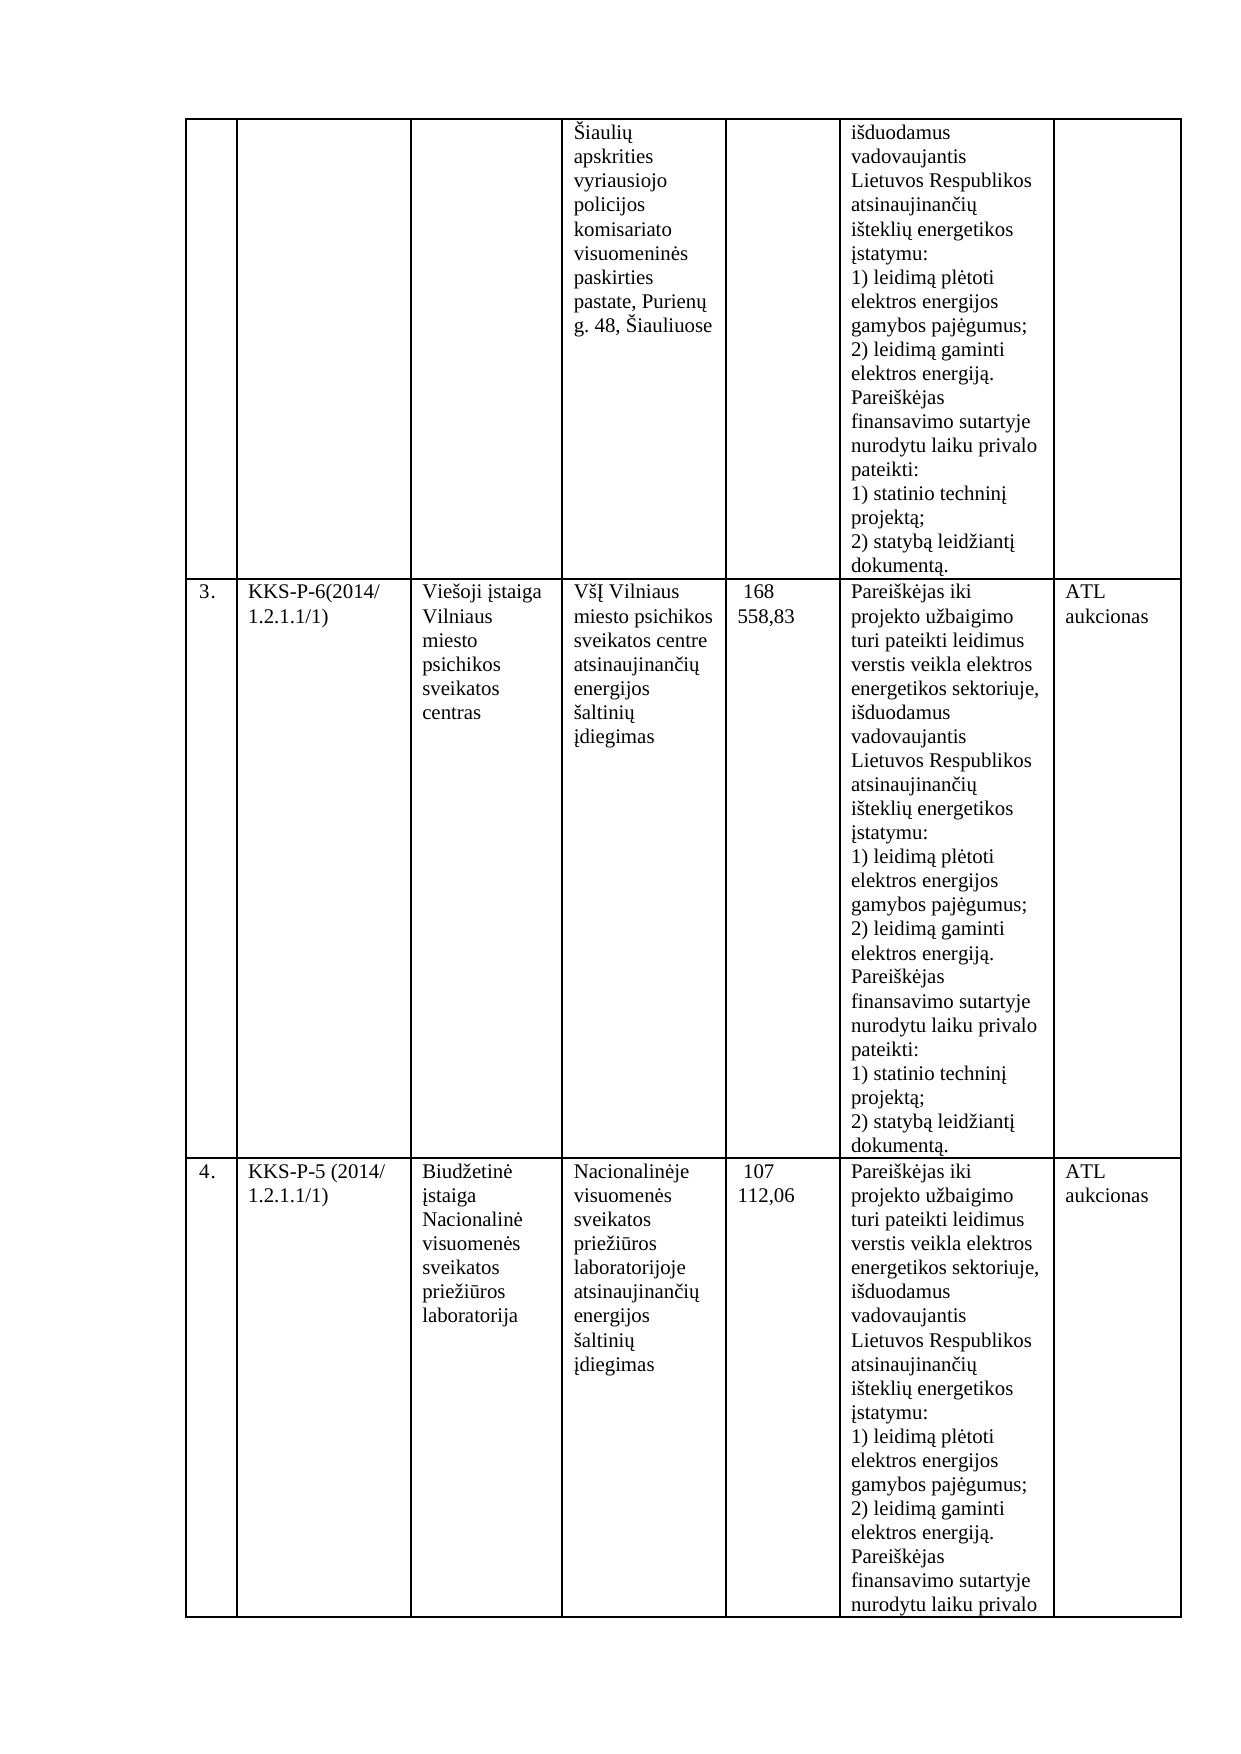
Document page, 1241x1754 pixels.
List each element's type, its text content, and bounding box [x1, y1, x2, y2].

table_cell Viešoji įstaiga Vilniaus miesto psichikos sveikatos centras [412, 580, 561, 1157]
table_cell [187, 120, 236, 577]
table_cell Biudžetinė įstaiga Nacionalinė visuomenės sveikatos priežiūros laboratorija [412, 1159, 561, 1616]
table_cell KKS-P-6(2014/ 1.2.1.1/1) [238, 580, 410, 1157]
table_cell ATL aukcionas [1055, 1159, 1180, 1616]
table_cell [412, 120, 561, 577]
table_cell Pareiškėjas iki projekto užbaigimo turi pateikti leidimus verstis veikla elektros energetikos sektoriuje, išduodamus vadovaujantis Lietuvos Respublikos atsinaujinančių išteklių energetikos įstatymu: 1) leidimą plėtoti elektros energijos gamybos pajėgumus; 2) leidimą gaminti elektros energiją. Pareiškėjas finansavimo sutartyje nurodytu laiku privalo pateikti: 1) statinio techninį projektą; 2) statybą leidžiantį dokumentą. [841, 580, 1053, 1157]
table_cell KKS-P-5 (2014/ 1.2.1.1/1) [238, 1159, 410, 1616]
table_cell Nacionalinėje visuomenės sveikatos priežiūros laboratorijoje atsinaujinančių energijos šaltinių įdiegimas [563, 1159, 725, 1616]
table_cell [1055, 120, 1180, 577]
table_cell Šiaulių apskrities vyriausiojo policijos komisariato visuomeninės paskirties pastate, Purienų g. 48, Šiauliuose [563, 120, 725, 577]
table_cell 168 558,83 [727, 580, 839, 1157]
table_cell 107 112,06 [727, 1159, 839, 1616]
table_cell 4. [187, 1159, 236, 1616]
table_cell [238, 120, 410, 577]
table_cell 3. [187, 580, 236, 1157]
table_cell [727, 120, 839, 577]
table_cell Pareiškėjas iki projekto užbaigimo turi pateikti leidimus verstis veikla elektros energetikos sektoriuje, išduodamus vadovaujantis Lietuvos Respublikos atsinaujinančių išteklių energetikos įstatymu: 1) leidimą plėtoti elektros energijos gamybos pajėgumus; 2) leidimą gaminti elektros energiją. Pareiškėjas finansavimo sutartyje nurodytu laiku privalo [841, 1159, 1053, 1616]
table_cell ATL aukcionas [1055, 580, 1180, 1157]
table_cell išduodamus vadovaujantis Lietuvos Respublikos atsinaujinančių išteklių energetikos įstatymu: 1) leidimą plėtoti elektros energijos gamybos pajėgumus; 2) leidimą gaminti elektros energiją. Pareiškėjas finansavimo sutartyje nurodytu laiku privalo pateikti: 1) statinio techninį projektą; 2) statybą leidžiantį dokumentą. [841, 120, 1053, 577]
table_cell VšĮ Vilniaus miesto psichikos sveikatos centre atsinaujinančių energijos šaltinių įdiegimas [563, 580, 725, 1157]
